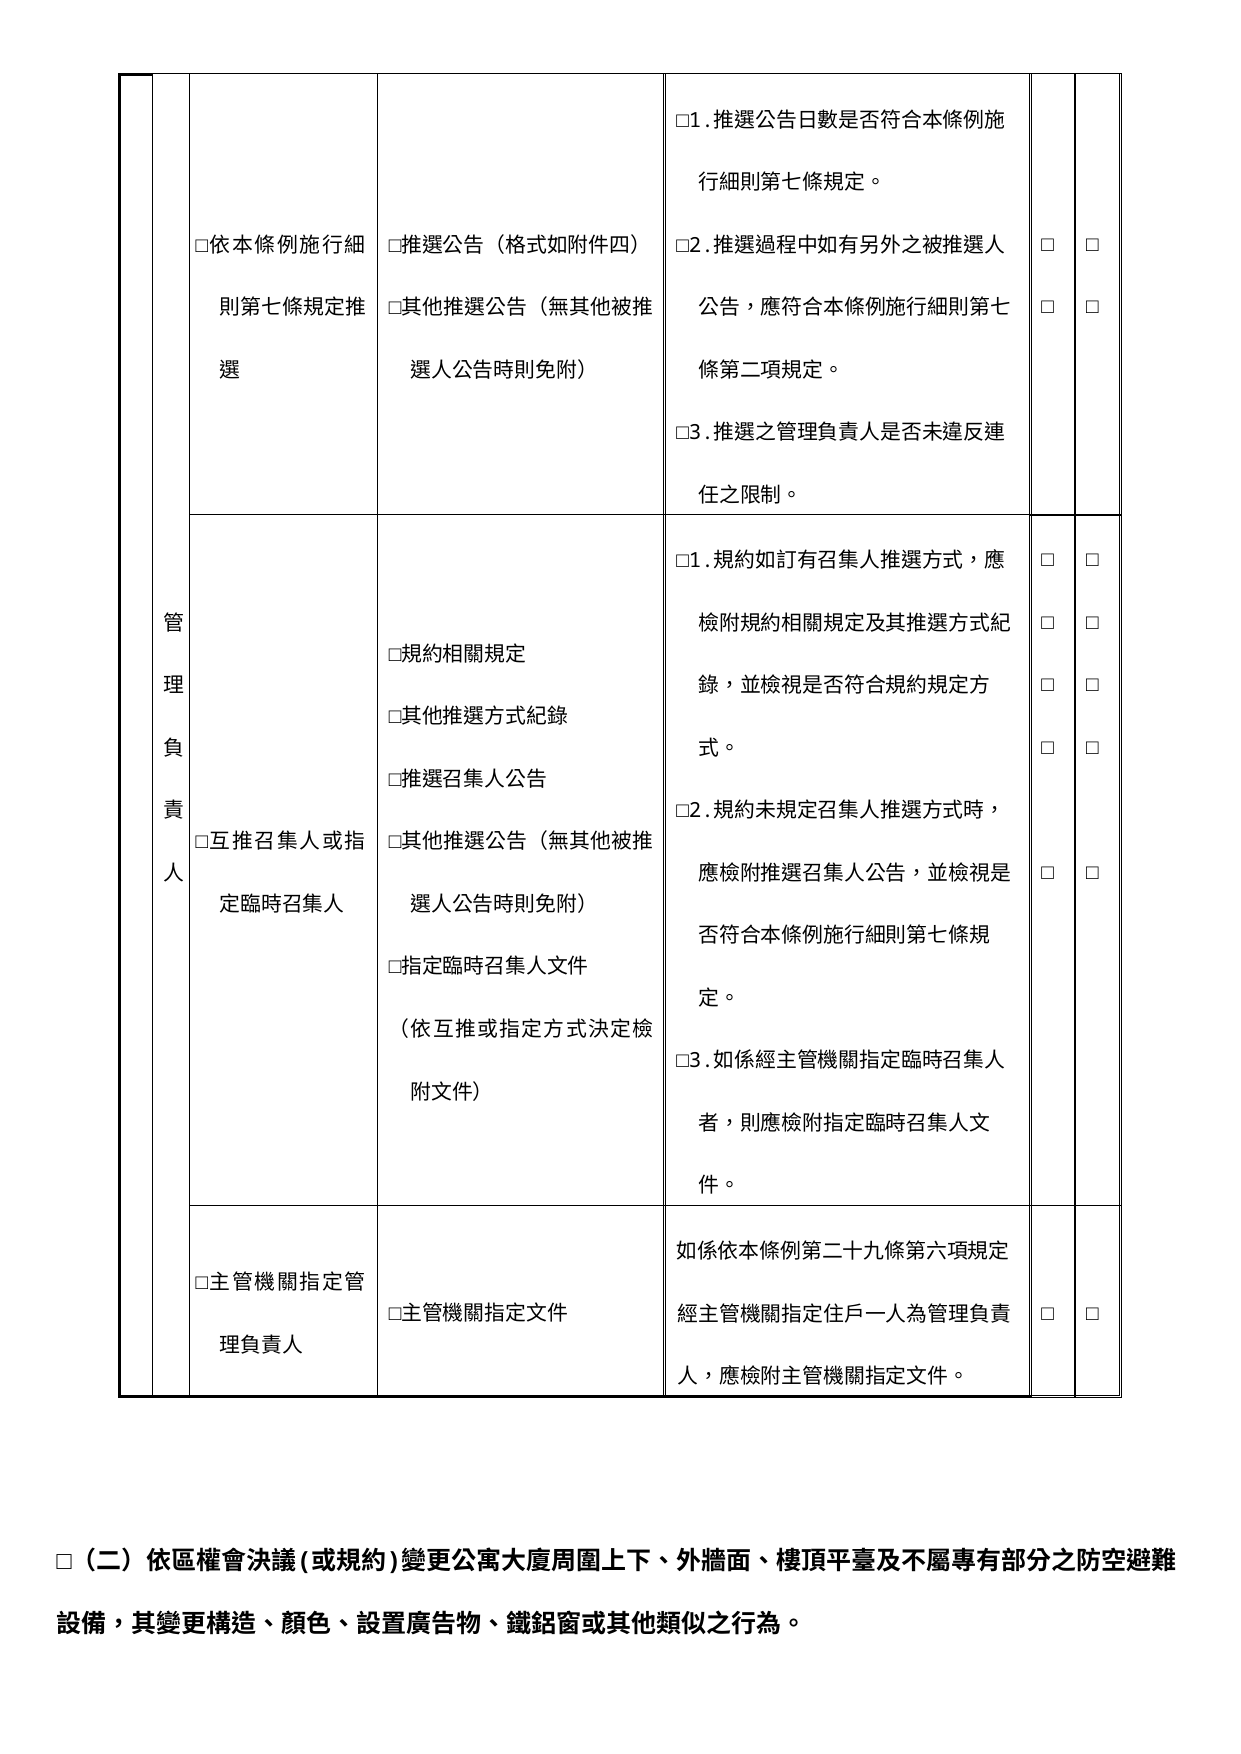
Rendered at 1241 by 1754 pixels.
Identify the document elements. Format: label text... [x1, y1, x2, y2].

table_cell □ □ □ □ □ [1076, 516, 1119, 1204]
table_cell □ □ □ □ □ [1032, 516, 1074, 1204]
table_cell □推選公告（格式如附件四） □其他推選公告（無其他被推選人公告時則免附） [378, 74, 663, 514]
table_cell □1.推選公告日數是否符合本條例施行細則第七條規定。 □2.推選過程中如有另外之被推選人公告，應符合本條例施行細則第七條第二項規定。 □3.推選之管理負責人是否未違反連任之限制。 [666, 74, 1029, 514]
table_cell □互推召集人或指定臨時召集人 [190, 515, 377, 1204]
table_cell □ [1032, 1206, 1074, 1395]
table_cell □主管機關指定管理負責人 [190, 1206, 377, 1395]
table_cell □規約相關規定 □其他推選方式紀錄 □推選召集人公告 □其他推選公告（無其他被推選人公告時則免附） □指定臨時召集人文件 （依互推或指定方式決定檢附文件） [378, 515, 663, 1204]
table_cell □ □ [1032, 74, 1074, 514]
table_cell □ □ [1076, 74, 1119, 514]
table_cell □ [1076, 1206, 1119, 1395]
table_cell 如係依本條例第二十九條第六項規定經主管機關指定住戶一人為管理負責人，應檢附主管機關指定文件。 [666, 1206, 1029, 1395]
table_cell □依本條例施行細則第七條規定推選 [190, 74, 377, 514]
table_cell 管理負責人 [153, 74, 189, 1395]
text □（二）依區權會決議(或規約)變更公寓大廈周圍上下、外牆面、樓頂平臺及不屬專有部分之防空避難設備，其變更構造、顏色、設置廣告物、鐵鋁窗或其他類似之行為。 [56, 1517, 1187, 1642]
table_cell □管理委員會 □管理負責人 [121, 76, 152, 1395]
table_cell □主管機關指定文件 [378, 1206, 663, 1395]
table_cell □1.規約如訂有召集人推選方式，應檢附規約相關規定及其推選方式紀錄，並檢視是否符合規約規定方式。 □2.規約未規定召集人推選方式時，應檢附推選召集人公告，並檢視是否符合本條例施行細則第七條規定。 □3.如係經主管機關指定臨時召集人者，則應檢附指定臨時召集人文件。 [666, 515, 1029, 1204]
